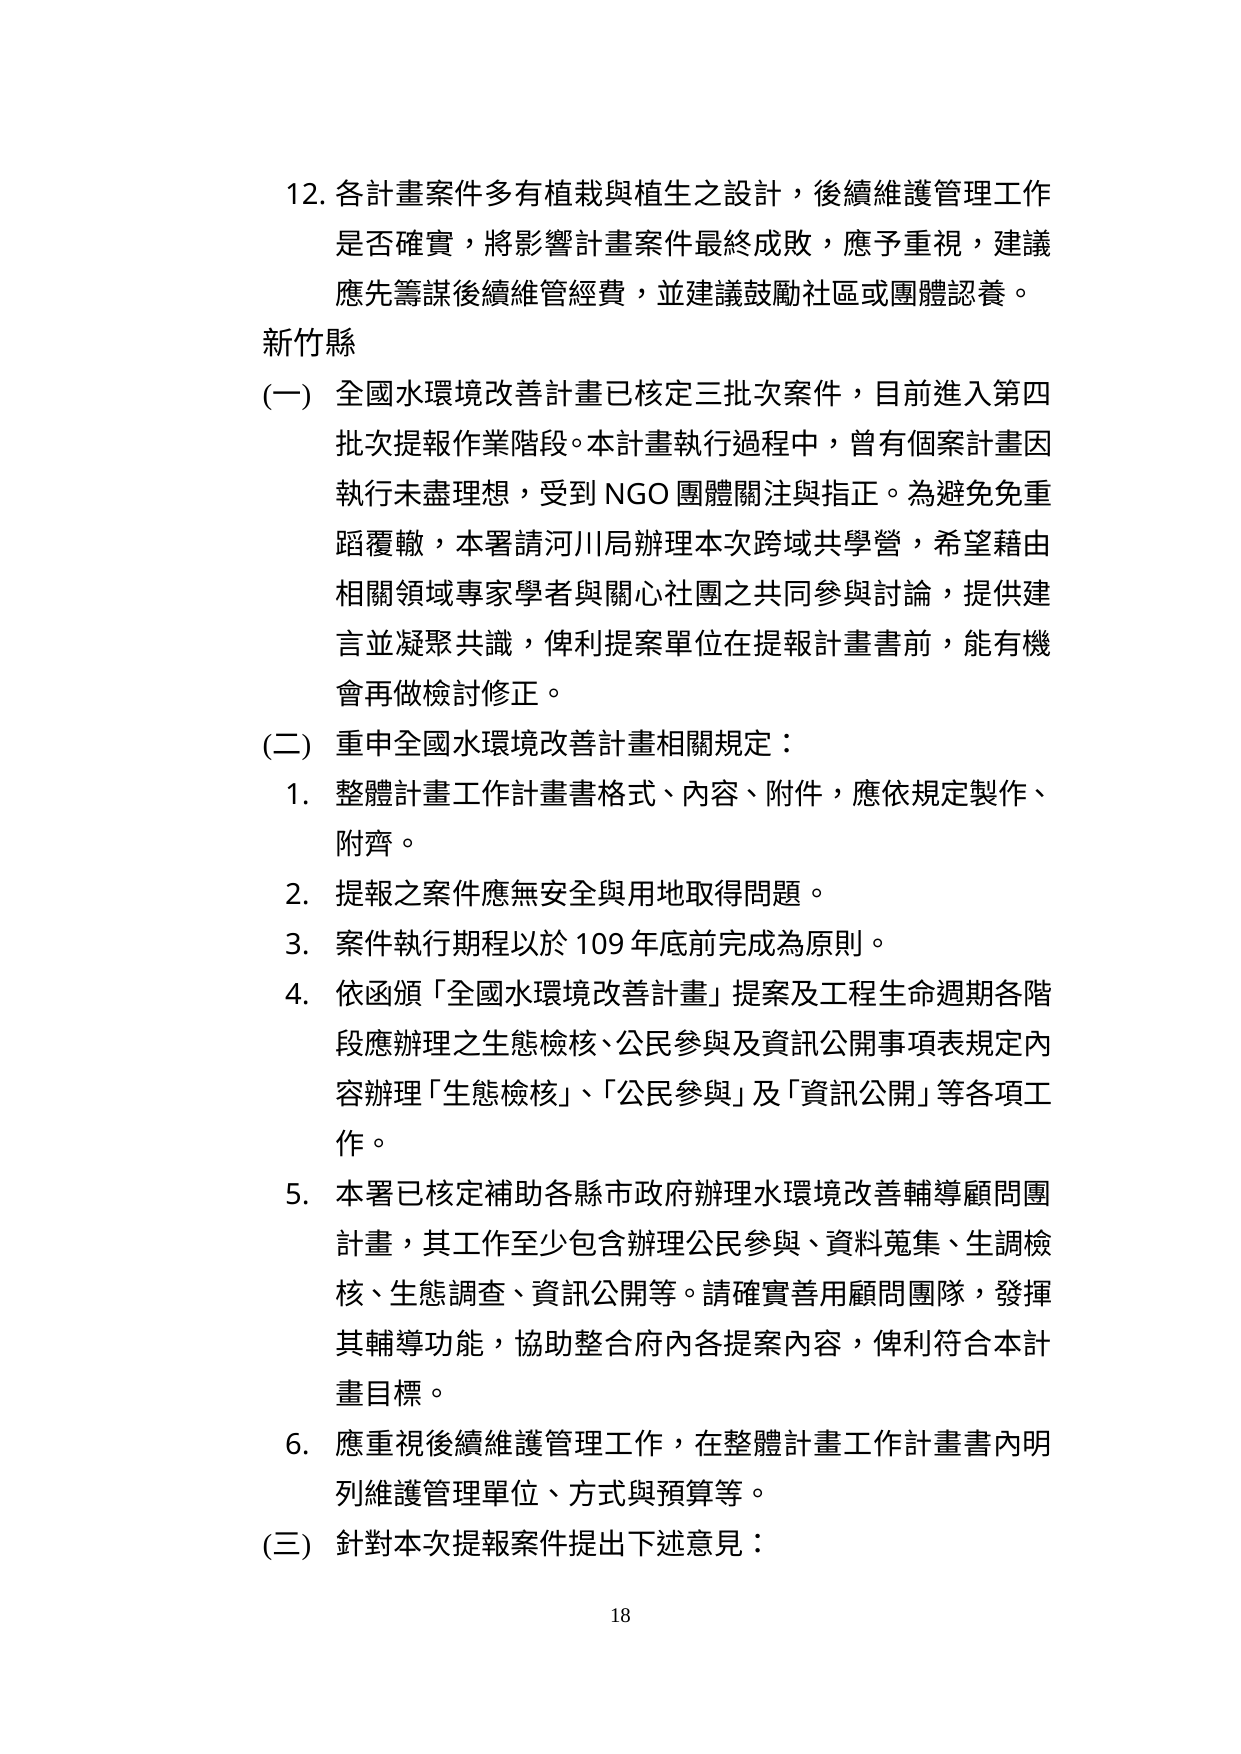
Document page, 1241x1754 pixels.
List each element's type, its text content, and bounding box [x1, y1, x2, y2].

list 應重視後續維護管理工作，在整體計畫工作計畫書內明列維護管理單位、方式與預算等。 [285, 1414, 1053, 1514]
list 案件執行期程以於109年底前完成為原則。 [285, 914, 1053, 964]
list 提報之案件應無安全與用地取得問題。 [285, 864, 1053, 914]
list 本署已核定補助各縣市政府辦理水環境改善輔導顧問團計畫，其工作至少包含辦理公民參與、資料蒐集、生調檢核、生態調查、資訊公開等。請確實善用顧問團隊，發揮其輔導功能，協助整合府內各提案內容，俾利符合本計畫目標。 [285, 1164, 1053, 1414]
list 全國水環境改善計畫已核定三批次案件，目前進入第四批次提報作業階段。本計畫執行過程中，曾有個案計畫因執行未盡理想，受到NGO團體關注與指正。為避免免重蹈覆轍，本署請河川局辦理本次跨域共學營，希望藉由相關領域專家學者與關心社團之共同參與討論，提供建言並凝聚共識，俾利提案單位在提報計畫書前，能有機會再做檢討修正。 [262, 364, 1053, 714]
list 各計畫案件多有植栽與植生之設計，後續維護管理工作是否確實，將影響計畫案件最終成敗，應予重視，建議應先籌謀後續維管經費，並建議鼓勵社區或團體認養。 [285, 164, 1053, 314]
list 針對本次提報案件提出下述意見： [262, 1514, 1053, 1564]
list 重申全國水環境改善計畫相關規定： [262, 714, 1053, 764]
list 依函頒「全國水環境改善計畫」提案及工程生命週期各階段應辦理之生態檢核、公民參與及資訊公開事項表規定內容辦理「生態檢核」、「公民參與」及「資訊公開」等各項工作。 [285, 964, 1053, 1164]
text 新竹縣 [262, 314, 1053, 364]
list 整體計畫工作計畫書格式、內容、附件，應依規定製作、附齊。 [285, 764, 1053, 864]
